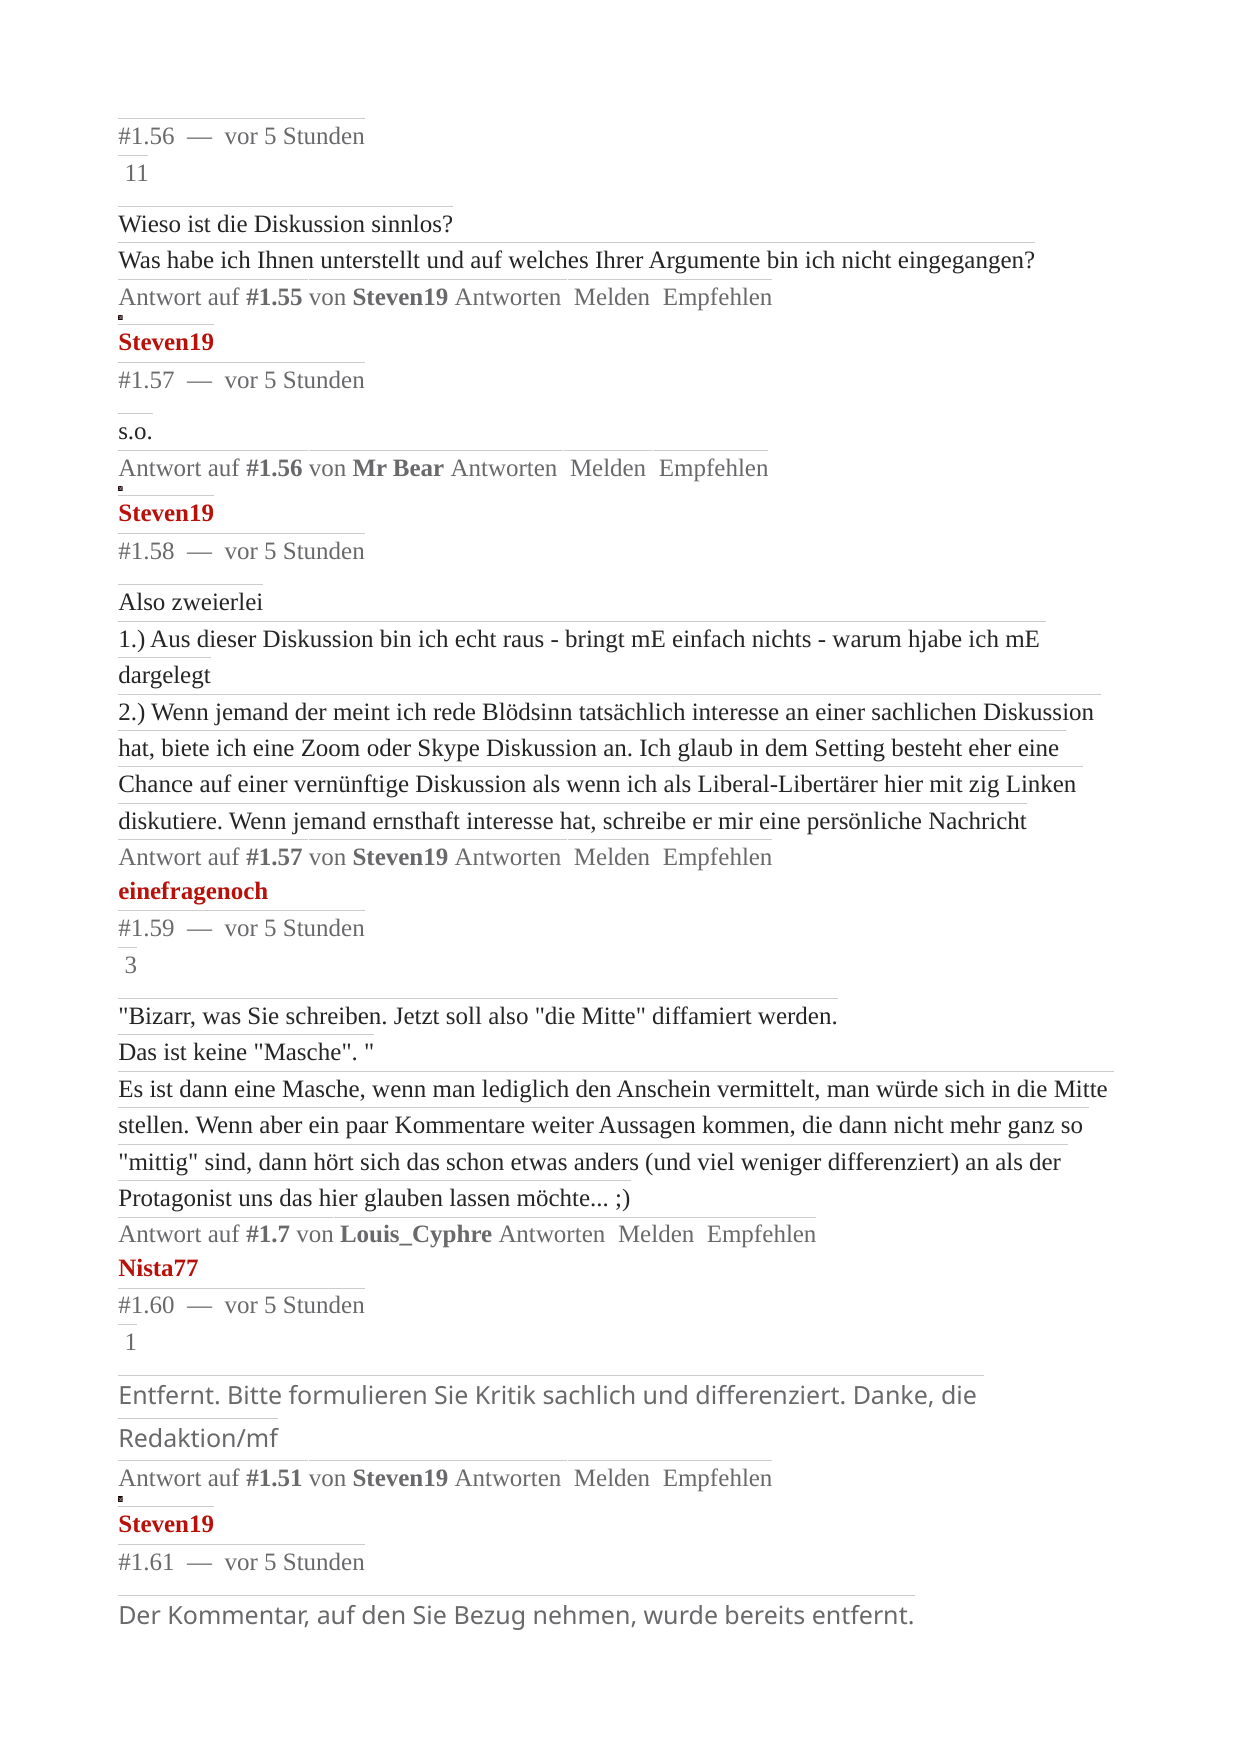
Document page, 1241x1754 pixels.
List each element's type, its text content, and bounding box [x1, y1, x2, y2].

text Steven19 [118, 1506, 1122, 1537]
text #1.56 — vor 5 Stunden [118, 118, 1122, 150]
text Also zweierlei [118, 584, 1122, 616]
text Es ist dann eine Masche, wenn man lediglich den Anschein vermittelt, man würde sich in die Mitte stellen. Wenn aber ein paar Kommentare weiter Aussagen kommen, die dann nicht mehr ganz so "mittig" sind, dann hört sich das schon etwas anders (und viel weniger differenziert) an als der Protagonist uns das hier glauben lassen möchte... ;) [118, 1071, 1122, 1212]
text Antwort auf #1.7 von Louis_Cyphre Antworten Melden Empfehlen [118, 1217, 1122, 1248]
text Antwort auf #1.56 von Mr Bear Antworten Melden Empfehlen [118, 449, 1122, 481]
text Steven19 [118, 324, 1122, 356]
text 1 [118, 1324, 1122, 1356]
text Entfernt. Bitte formulieren Sie Kritik sachlich und differenziert. Danke, die Redaktion/mf [118, 1375, 1122, 1455]
text 3 [118, 947, 1122, 978]
text #1.57 — vor 5 Stunden [118, 362, 1122, 394]
text #1.58 — vor 5 Stunden [118, 533, 1122, 565]
text s.o. [118, 413, 1122, 445]
text Nista77 [118, 1253, 1122, 1282]
text Wieso ist die Diskussion sinnlos? [118, 206, 1122, 237]
text Antwort auf #1.57 von Steven19 Antworten Melden Empfehlen [118, 839, 1122, 871]
text "Bizarr, was Sie schreiben. Jetzt soll also "die Mitte" diffamiert werden. Das ist keine "Masche". " [118, 998, 1122, 1066]
text Der Kommentar, auf den Sie Bezug nehmen, wurde bereits entfernt. [118, 1595, 1122, 1632]
text Antwort auf #1.55 von Steven19 Antworten Melden Empfehlen [118, 278, 1122, 310]
text einefragenoch [118, 876, 1122, 904]
text Steven19 [118, 495, 1122, 527]
text Antwort auf #1.51 von Steven19 Antworten Melden Empfehlen [118, 1460, 1122, 1492]
text #1.60 — vor 5 Stunden [118, 1287, 1122, 1319]
text #1.61 — vor 5 Stunden [118, 1544, 1122, 1576]
text 11 [118, 154, 1122, 186]
text Was habe ich Ihnen unterstellt und auf welches Ihrer Argumente bin ich nicht eingegangen? [118, 242, 1122, 274]
text #1.59 — vor 5 Stunden [118, 910, 1122, 942]
text 1.) Aus dieser Diskussion bin ich echt raus - bringt mE einfach nichts - warum hjabe ich mE dargelegt 2.) Wenn jemand der meint ich rede Blödsinn tatsächlich interesse an einer sachlichen Diskussion hat, biete ich eine Zoom oder Skype Diskussion an. Ich glaub in dem Setting besteht eher eine Chance auf einer vernünftige Diskussion als wenn ich als Liberal-Libertärer hier mit zig Linken diskutiere. Wenn jemand ernsthaft interesse hat, schreibe er mir eine persönliche Nachricht [118, 621, 1122, 835]
